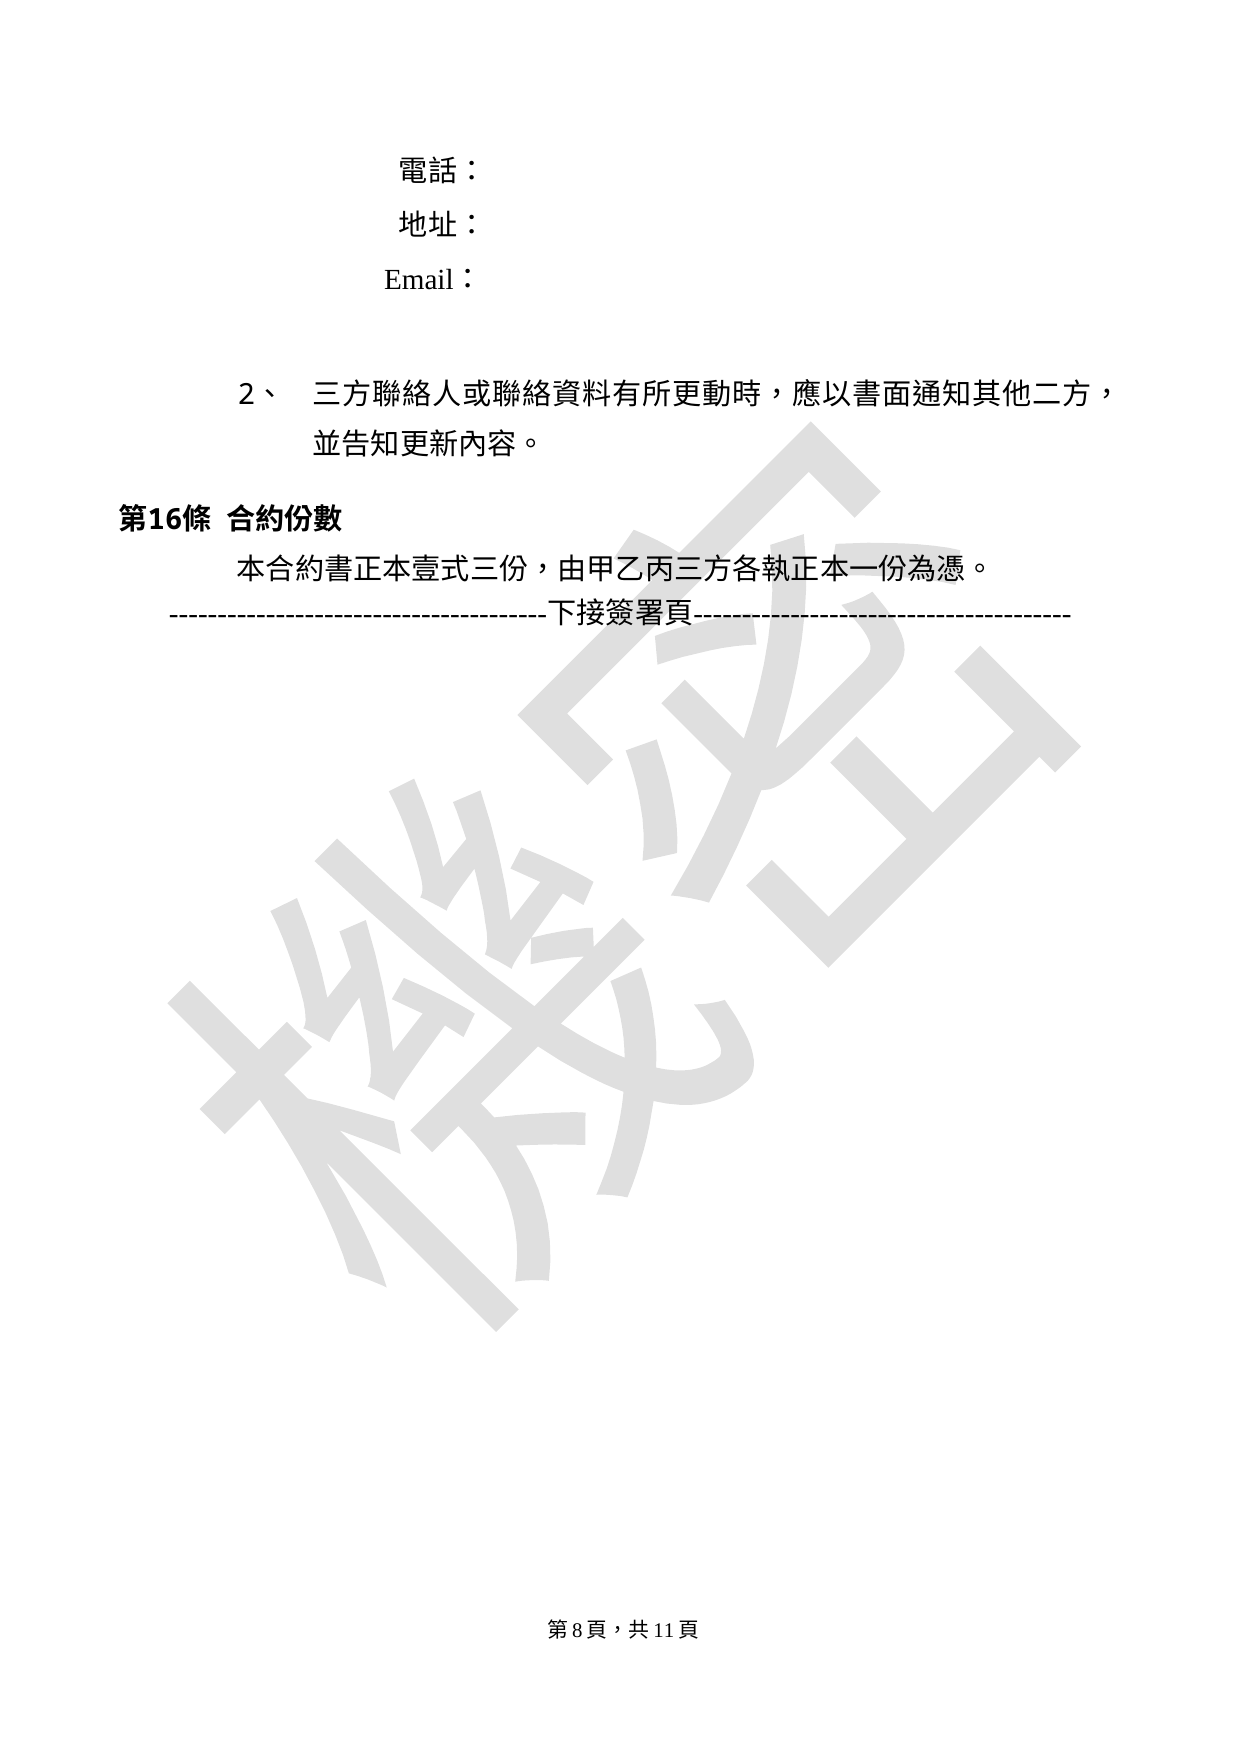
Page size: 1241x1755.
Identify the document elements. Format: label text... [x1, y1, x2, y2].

text 本合約書正本壹式三份，由甲乙丙三方各執正本一份為憑。 [236, 539, 651, 589]
list [743, 489, 1122, 539]
text 本合約書正本壹式三份，由甲乙丙三方各執正本一份為憑。 [805, 539, 1122, 589]
list 三方聯絡人或聯絡資料有所更動時，應以書面通知其他二方，並告知更新內容。 [237, 364, 1122, 464]
text ---------------------------------------下接簽署頁--------------------------------------- [803, 589, 1122, 632]
text 本合約書正本壹式三份，由甲乙丙三方各執正本一份為憑。 [693, 539, 785, 589]
text 地址： [258, 202, 1122, 243]
text Email： [258, 256, 1122, 298]
text ---------------------------------------下接簽署頁--------------------------------------- [679, 589, 772, 632]
text 電話： [258, 148, 1122, 189]
text ---------------------------------------下接簽署頁--------------------------------------- [118, 589, 642, 632]
list 合約份數 [118, 489, 742, 539]
